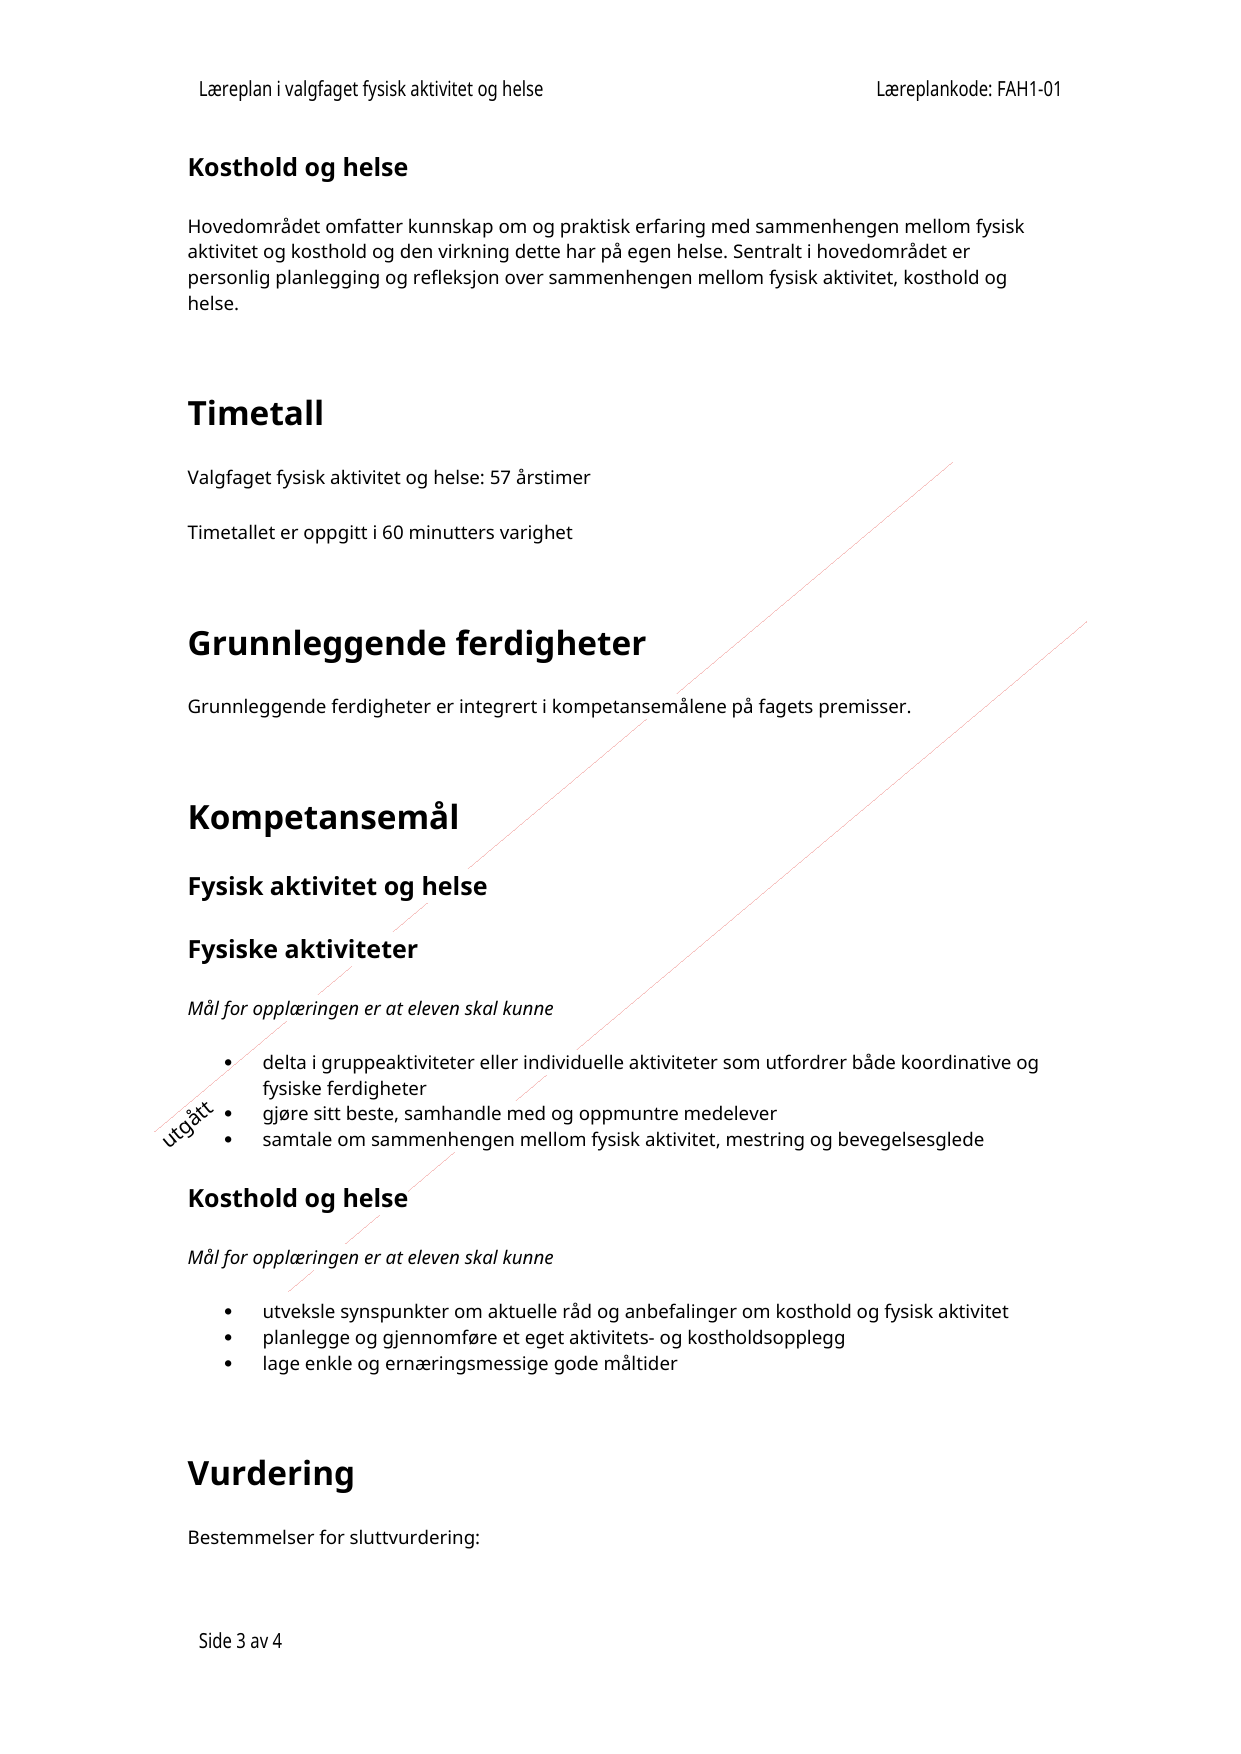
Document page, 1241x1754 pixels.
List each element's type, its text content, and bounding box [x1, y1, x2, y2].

subtitle Fysisk aktivitet og helse [753, 868, 1053, 903]
list samtale om sammenhengen mellom fysisk aktivitet, mestring og bevegelsesglede [984, 1126, 1053, 1152]
subtitle Fysisk aktivitet og helse [469, 868, 791, 903]
list delta i gruppeaktiviteter eller individuelle aktiviteter som utfordrer både koordinative og fysiske ferdigheter [517, 1050, 1053, 1101]
list planlegge og gjennomføre et eget aktivitets- og kostholdsopplegg [846, 1324, 1053, 1350]
text Grunnleggende ferdigheter er integrert i kompetansemålene på fagets premisser. [972, 694, 1053, 719]
subtitle Kosthold og helse [408, 1181, 1053, 1215]
list lage enkle og ernæringsmessige gode måltider [678, 1350, 1053, 1375]
subtitle [505, 748, 934, 839]
list gjøre sitt beste, samhandle med og oppmuntre medelever [777, 1101, 1053, 1126]
subtitle [829, 748, 1053, 839]
subtitle Vurdering [187, 1404, 1053, 1495]
subtitle Kompetansemål [187, 748, 610, 839]
text Timetallet er oppgitt i 60 minutters varighet [855, 519, 1053, 545]
text Grunnleggende ferdigheter er integrert i kompetansemålene på fagets premisser. [912, 694, 999, 719]
subtitle Grunnleggende ferdigheter [655, 574, 817, 665]
text Hovedområdet omfatter kunnskap om og praktisk erfaring med sammenhengen mellom fysisk aktivitet og kosthold og den virkning dette har på egen helse. Sentralt i hovedområdet er personlig planlegging og refleksjon over sammenhengen mellom fysisk aktivitet, kosthold og helse. [239, 213, 1053, 315]
subtitle Grunnleggende ferdigheter [712, 574, 1053, 665]
subtitle Fysiske aktiviteter [678, 932, 1053, 966]
list delta i gruppeaktiviteter eller individuelle aktiviteter som utfordrer både koordinative og fysiske ferdigheter [427, 1075, 545, 1101]
subtitle Timetall [187, 344, 1053, 435]
text Valgfaget fysisk aktivitet og helse: 57 årstimer [187, 464, 948, 490]
text Mål for opplæringen er at eleven skal kunne [561, 1244, 1053, 1270]
text Mål for opplæringen er at eleven skal kunne [561, 995, 640, 1021]
list lage enkle og ernæringsmessige gode måltider [225, 1350, 263, 1375]
text Bestemmelser for sluttvurdering: [187, 1524, 1053, 1550]
subtitle Kosthold og helse [415, 150, 1053, 184]
text [921, 464, 1053, 490]
text Timetallet er oppgitt i 60 minutters varighet [573, 519, 883, 545]
text Mål for opplæringen er at eleven skal kunne [612, 995, 1053, 1021]
subtitle Fysiske aktiviteter [418, 932, 715, 966]
